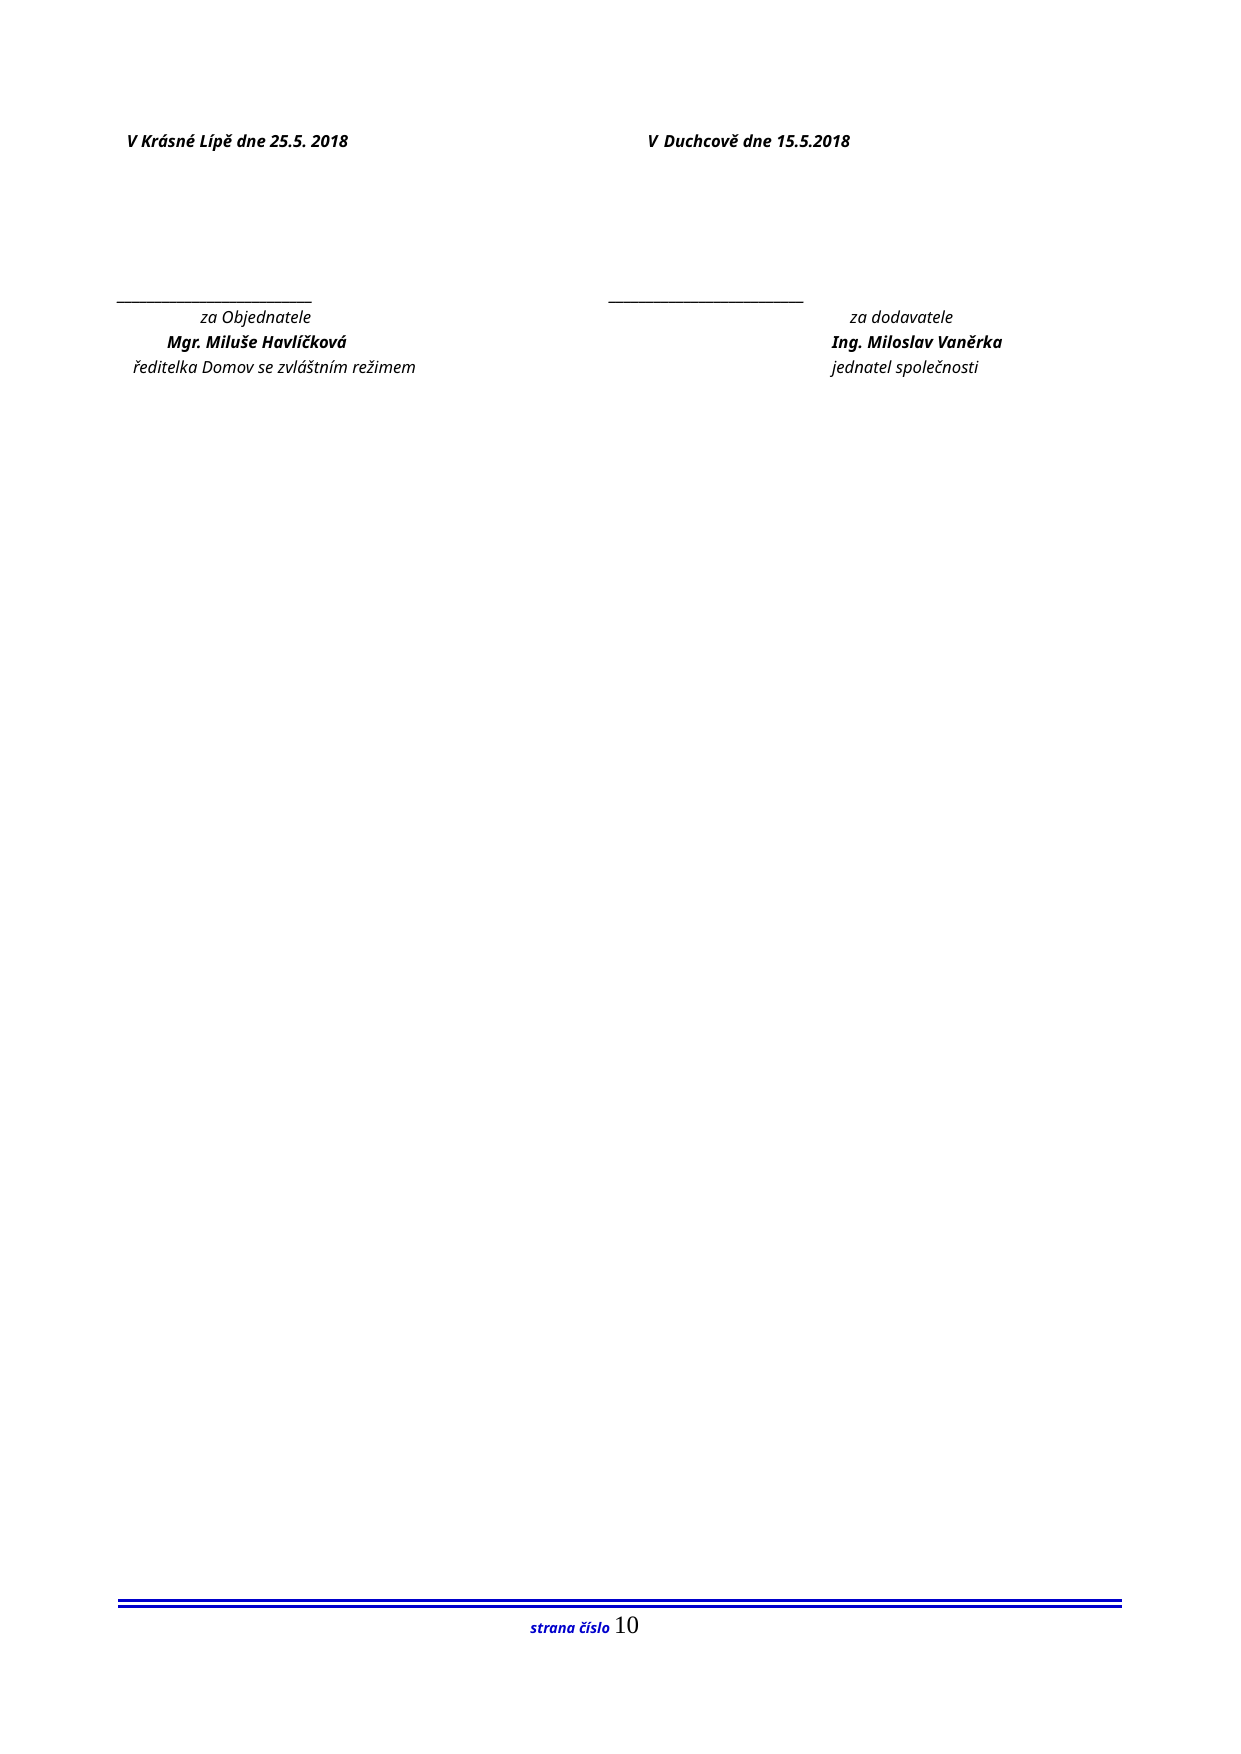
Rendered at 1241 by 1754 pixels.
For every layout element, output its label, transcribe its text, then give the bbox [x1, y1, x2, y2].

text Mgr. Miluše Havlíčková Ing. Miloslav Vaněrka ředitelka Domov se zvláštním režimem jednatel společnosti [118, 328, 1122, 379]
text za Objednatele za dodavatele [118, 305, 1122, 328]
text __________________________ __________________________ [118, 280, 1122, 305]
text V Krásné Lípě dne 25.5. 2018 V Duchcově dne 15.5.2018 [118, 129, 1122, 152]
